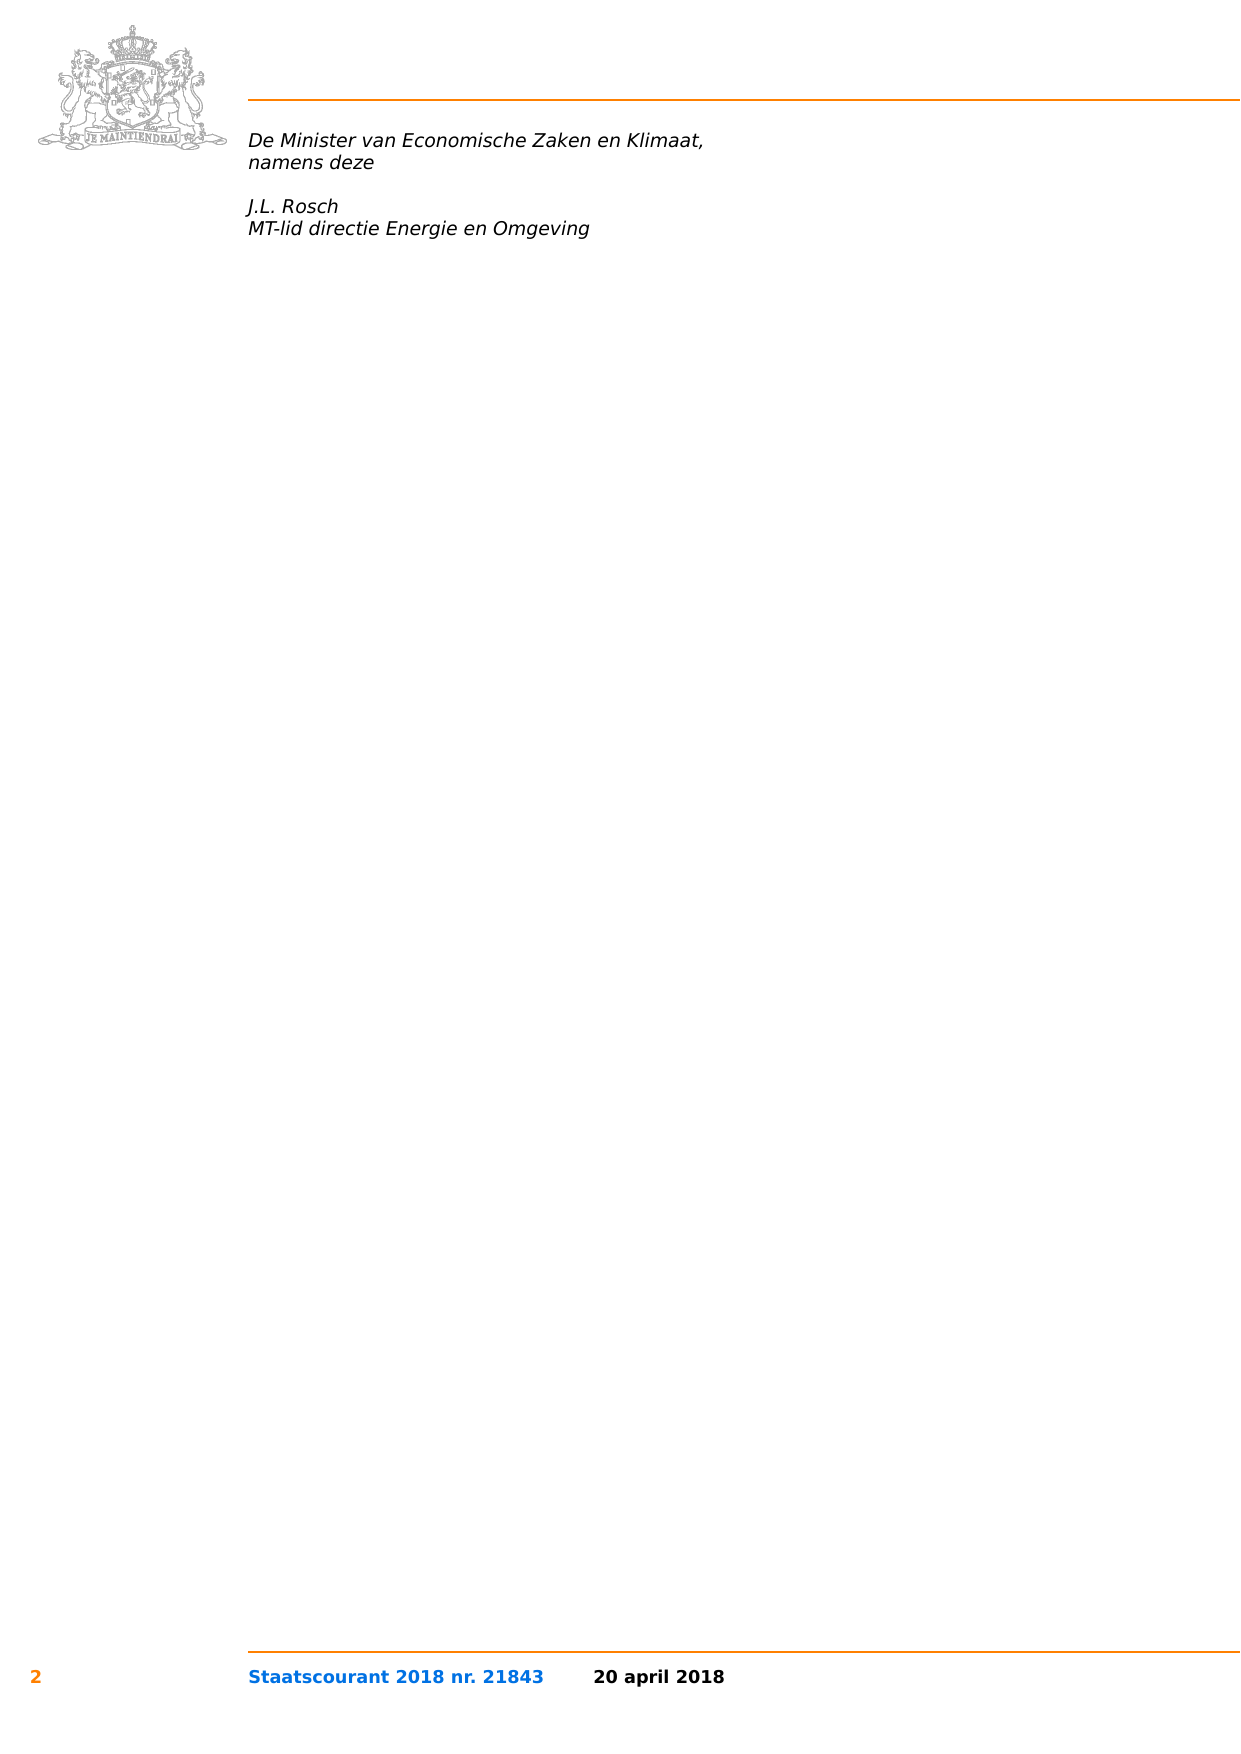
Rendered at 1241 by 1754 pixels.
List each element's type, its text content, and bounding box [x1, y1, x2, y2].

picture [38, 25, 227, 150]
text De Minister van Economische Zaken en Klimaat, namens deze J.L. Rosch MT-lid directie Energie en Omgeving [248, 130, 1163, 240]
